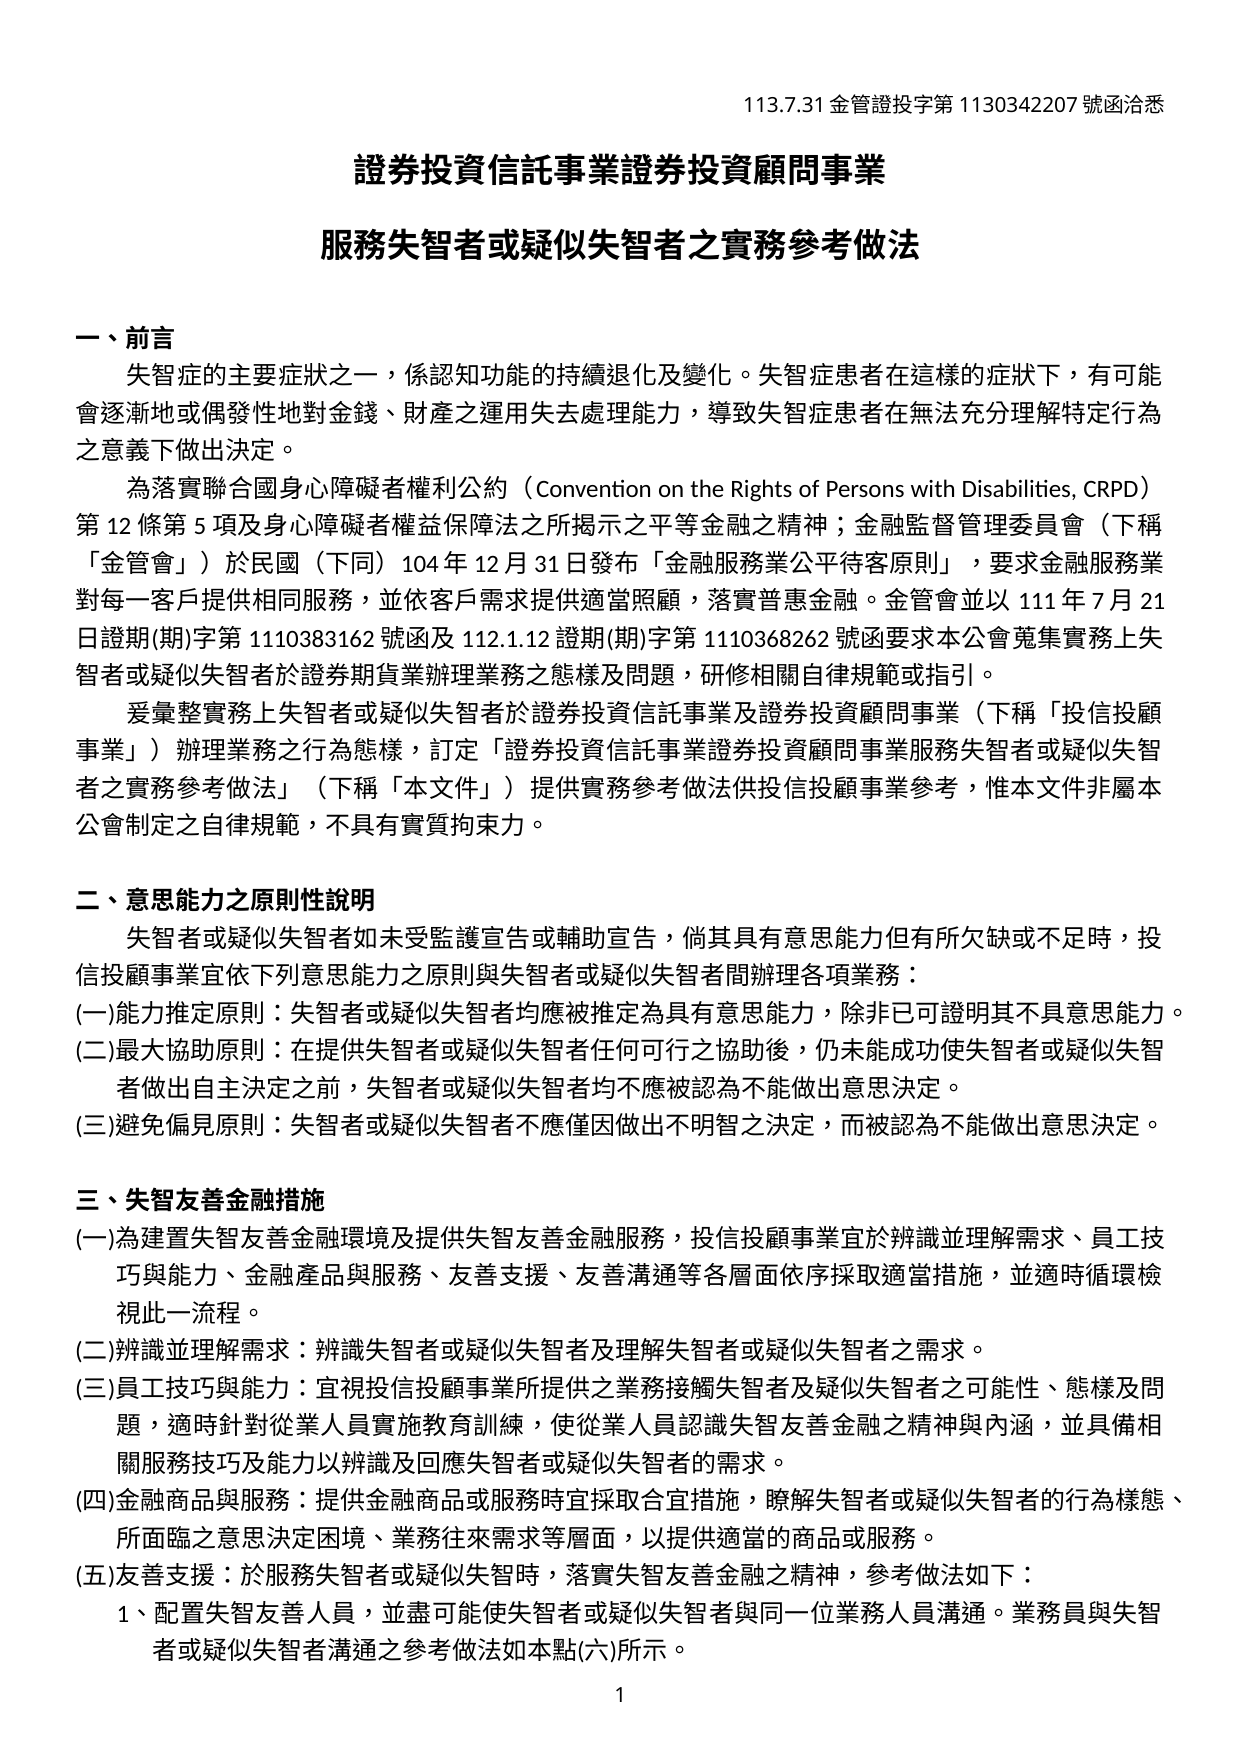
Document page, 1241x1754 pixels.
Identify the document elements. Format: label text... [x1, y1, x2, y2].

text 一、前言 [75, 318, 1165, 355]
text 為落實聯合國身心障礙者權利公約（Convention on the Rights of Persons with Disabilities, CRPD）第12條第5項及身心障礙者權益保障法之所揭示之平等金融之精神；金融監督管理委員會（下稱「金管會」）於民國（下同）104年12月31日發布「金融服務業公平待客原則」，要求金融服務業對每一客戶提供相同服務，並依客戶需求提供適當照顧，落實普惠金融。金管會並以111年7月21日證期(期)字第1110383162號函及112.1.12證期(期)字第1110368262號函要求本公會蒐集實務上失智者或疑似失智者於證券期貨業辦理業務之態樣及問題，研修相關自律規範或指引。 [75, 468, 1165, 693]
text (二)辨識並理解需求：辨識失智者或疑似失智者及理解失智者或疑似失智者之需求。 [75, 1330, 1165, 1368]
text (二)最大協助原則：在提供失智者或疑似失智者任何可行之協助後，仍未能成功使失智者或疑似失智者做出自主決定之前，失智者或疑似失智者均不應被認為不能做出意思決定。 [75, 1030, 1165, 1105]
text 二、意思能力之原則性說明 [75, 880, 1165, 918]
text 服務失智者或疑似失智者之實務參考做法 [75, 205, 1165, 280]
text 失智症的主要症狀之一，係認知功能的持續退化及變化。失智症患者在這樣的症狀下，有可能會逐漸地或偶發性地對金錢、財產之運用失去處理能力，導致失智症患者在無法充分理解特定行為之意義下做出決定。 [75, 355, 1165, 468]
text (一)能力推定原則：失智者或疑似失智者均應被推定為具有意思能力，除非已可證明其不具意思能力。 [75, 993, 1165, 1030]
text (四)金融商品與服務：提供金融商品或服務時宜採取合宜措施，瞭解失智者或疑似失智者的行為樣態、所面臨之意思決定困境、業務往來需求等層面，以提供適當的商品或服務。 [75, 1480, 1165, 1555]
text (一)為建置失智友善金融環境及提供失智友善金融服務，投信投顧事業宜於辨識並理解需求、員工技巧與能力、金融產品與服務、友善支援、友善溝通等各層面依序採取適當措施，並適時循環檢視此一流程。 [75, 1218, 1165, 1330]
text 失智者或疑似失智者如未受監護宣告或輔助宣告，倘其具有意思能力但有所欠缺或不足時，投信投顧事業宜依下列意思能力之原則與失智者或疑似失智者間辦理各項業務： [75, 918, 1165, 993]
text 爰彙整實務上失智者或疑似失智者於證券投資信託事業及證券投資顧問事業（下稱「投信投顧事業」）辦理業務之行為態樣，訂定「證券投資信託事業證券投資顧問事業服務失智者或疑似失智者之實務參考做法」（下稱「本文件」）提供實務參考做法供投信投顧事業參考，惟本文件非屬本公會制定之自律規範，不具有實質拘束力。 [75, 693, 1165, 843]
text 1、配置失智友善人員，並盡可能使失智者或疑似失智者與同一位業務人員溝通。業務員與失智者或疑似失智者溝通之參考做法如本點(六)所示。 [116, 1593, 1165, 1668]
text (三)避免偏見原則：失智者或疑似失智者不應僅因做出不明智之決定，而被認為不能做出意思決定。 [75, 1105, 1165, 1143]
text 三、失智友善金融措施 [75, 1180, 1165, 1218]
text (五)友善支援：於服務失智者或疑似失智時，落實失智友善金融之精神，參考做法如下： [75, 1555, 1165, 1593]
text (三)員工技巧與能力：宜視投信投顧事業所提供之業務接觸失智者及疑似失智者之可能性、態樣及問題，適時針對從業人員實施教育訓練，使從業人員認識失智友善金融之精神與內涵，並具備相關服務技巧及能力以辨識及回應失智者或疑似失智者的需求。 [75, 1368, 1165, 1480]
text 證券投資信託事業證券投資顧問事業 [75, 130, 1165, 205]
